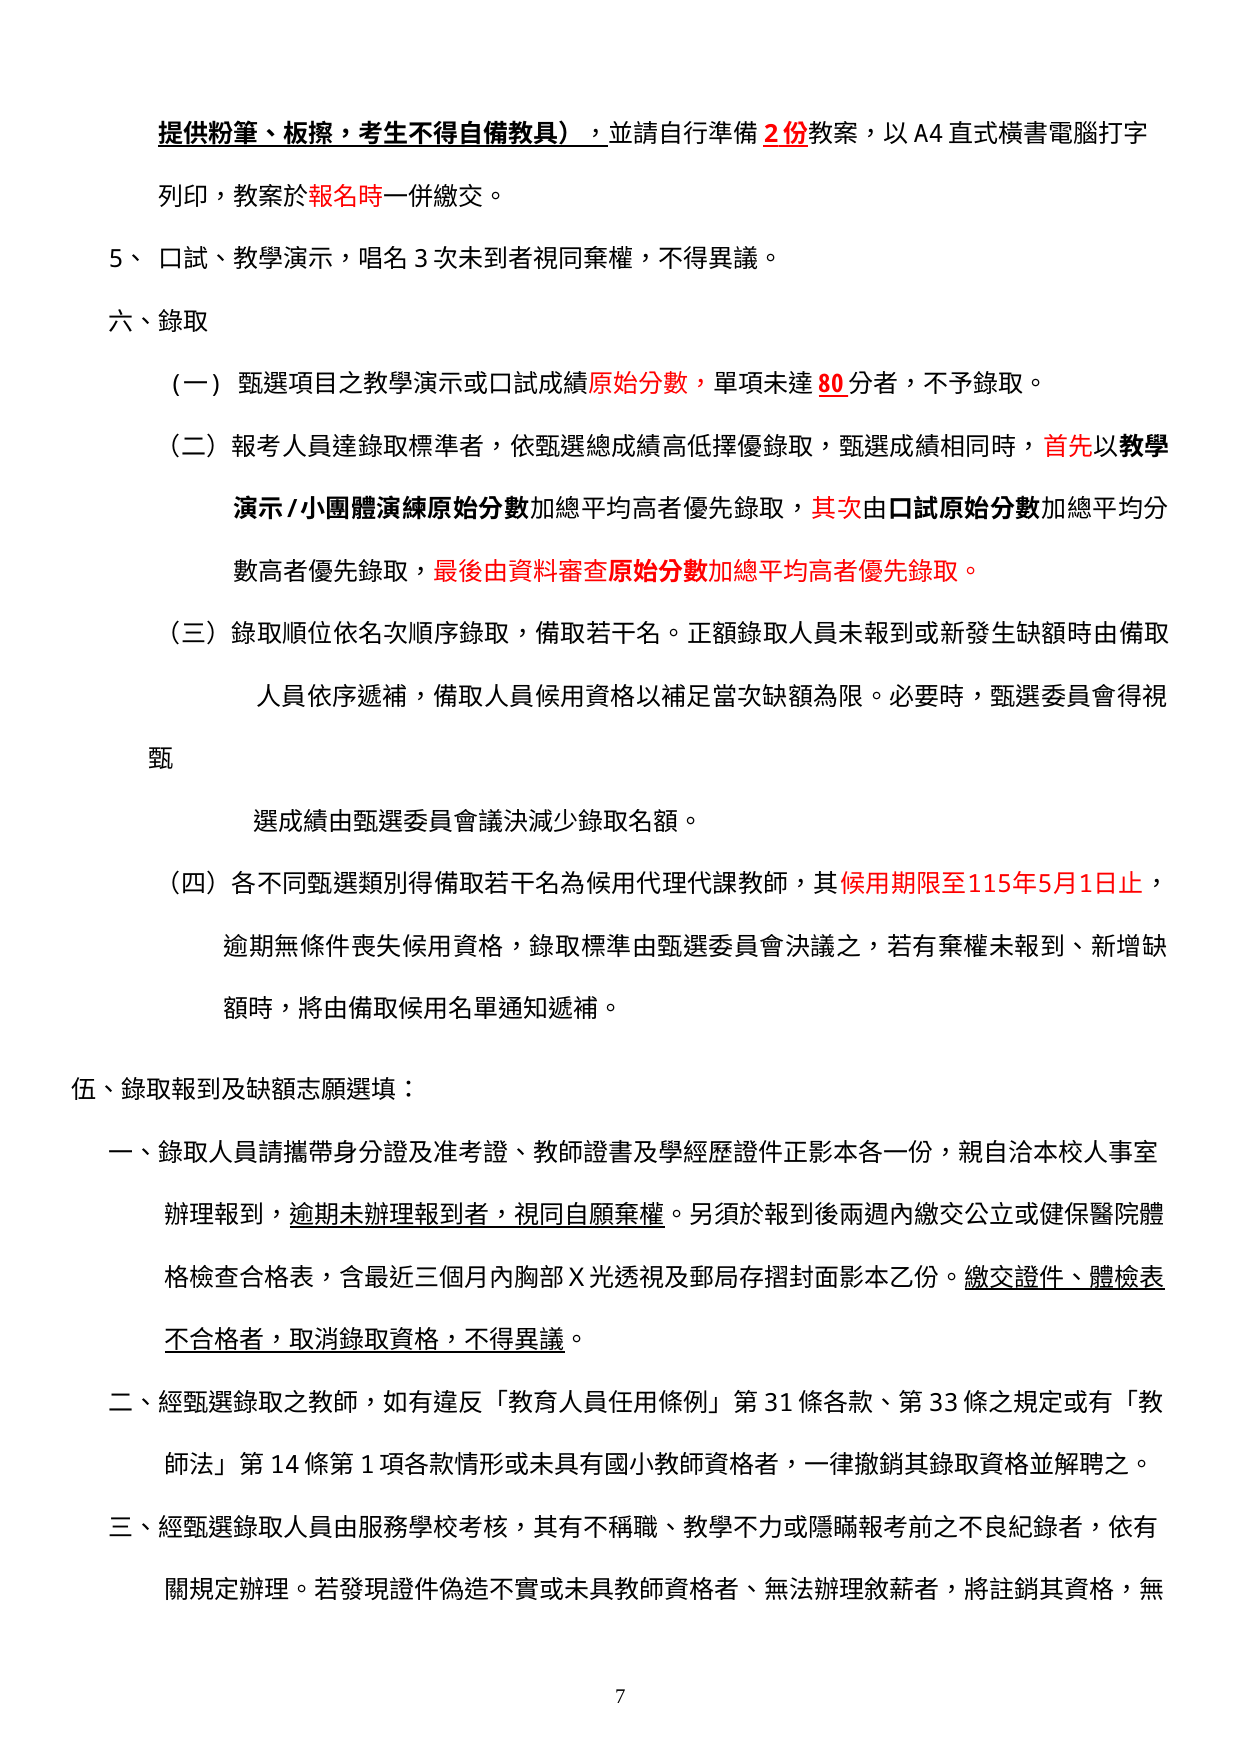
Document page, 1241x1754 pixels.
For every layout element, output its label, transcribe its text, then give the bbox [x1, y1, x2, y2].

text 六、錄取 [108, 278, 1169, 340]
text （三）錄取順位依名次順序錄取，備取若干名。正額錄取人員未報到或新發生缺額時由備取 人員依序遞補，備取人員候用資格以補足當次缺額為限。必要時，甄選委員會得視甄 選成績由甄選委員會議決減少錄取名額。 [124, 590, 1169, 840]
text 二、經甄選錄取之教師，如有違反「教育人員任用條例」第31條各款、第33條之規定或有「教師法」第14條第1項各款情形或未具有國小教師資格者，一律撤銷其錄取資格並解聘之。 [108, 1359, 1169, 1484]
text （四）各不同甄選類別得備取若干名為候用代理代課教師，其候用期限至115年5月1日止，逾期無條件喪失候用資格，錄取標準由甄選委員會決議之，若有棄權未報到、新增缺額時，將由備取候用名單通知遞補。 [124, 840, 1169, 1028]
list 口試、教學演示，唱名3次未到者視同棄權，不得異議。 [108, 215, 1169, 278]
text (一) 甄選項目之教學演示或口試成績原始分數，單項未達80分者，不予錄取。 [108, 340, 1169, 403]
list 提供粉筆、板擦，考生不得自備教具），並請自行準備2份教案，以A4直式橫書電腦打字列印，教案於報名時一併繳交。 [108, 90, 1169, 215]
text （二）報考人員達錄取標準者，依甄選總成績高低擇優錄取，甄選成績相同時，首先以教學演示/小團體演練原始分數加總平均高者優先錄取，其次由口試原始分數加總平均分數高者優先錄取，最後由資料審查原始分數加總平均高者優先錄取。 [124, 403, 1169, 590]
text 三、經甄選錄取人員由服務學校考核，其有不稱職、教學不力或隱瞞報考前之不良紀錄者，依有關規定辦理。若發現證件偽造不實或未具教師資格者、無法辦理敘薪者，將註銷其資格，無 [108, 1484, 1169, 1609]
text 一、錄取人員請攜帶身分證及准考證、教師證書及學經歷證件正影本各一份，親自洽本校人事室辦理報到，逾期未辦理報到者，視同自願棄權。另須於報到後兩週內繳交公立或健保醫院體格檢查合格表，含最近三個月內胸部Ｘ光透視及郵局存摺封面影本乙份。繳交證件、體檢表不合格者，取消錄取資格，不得異議。 [108, 1109, 1169, 1359]
text 伍、錄取報到及缺額志願選填： [71, 1046, 1169, 1109]
